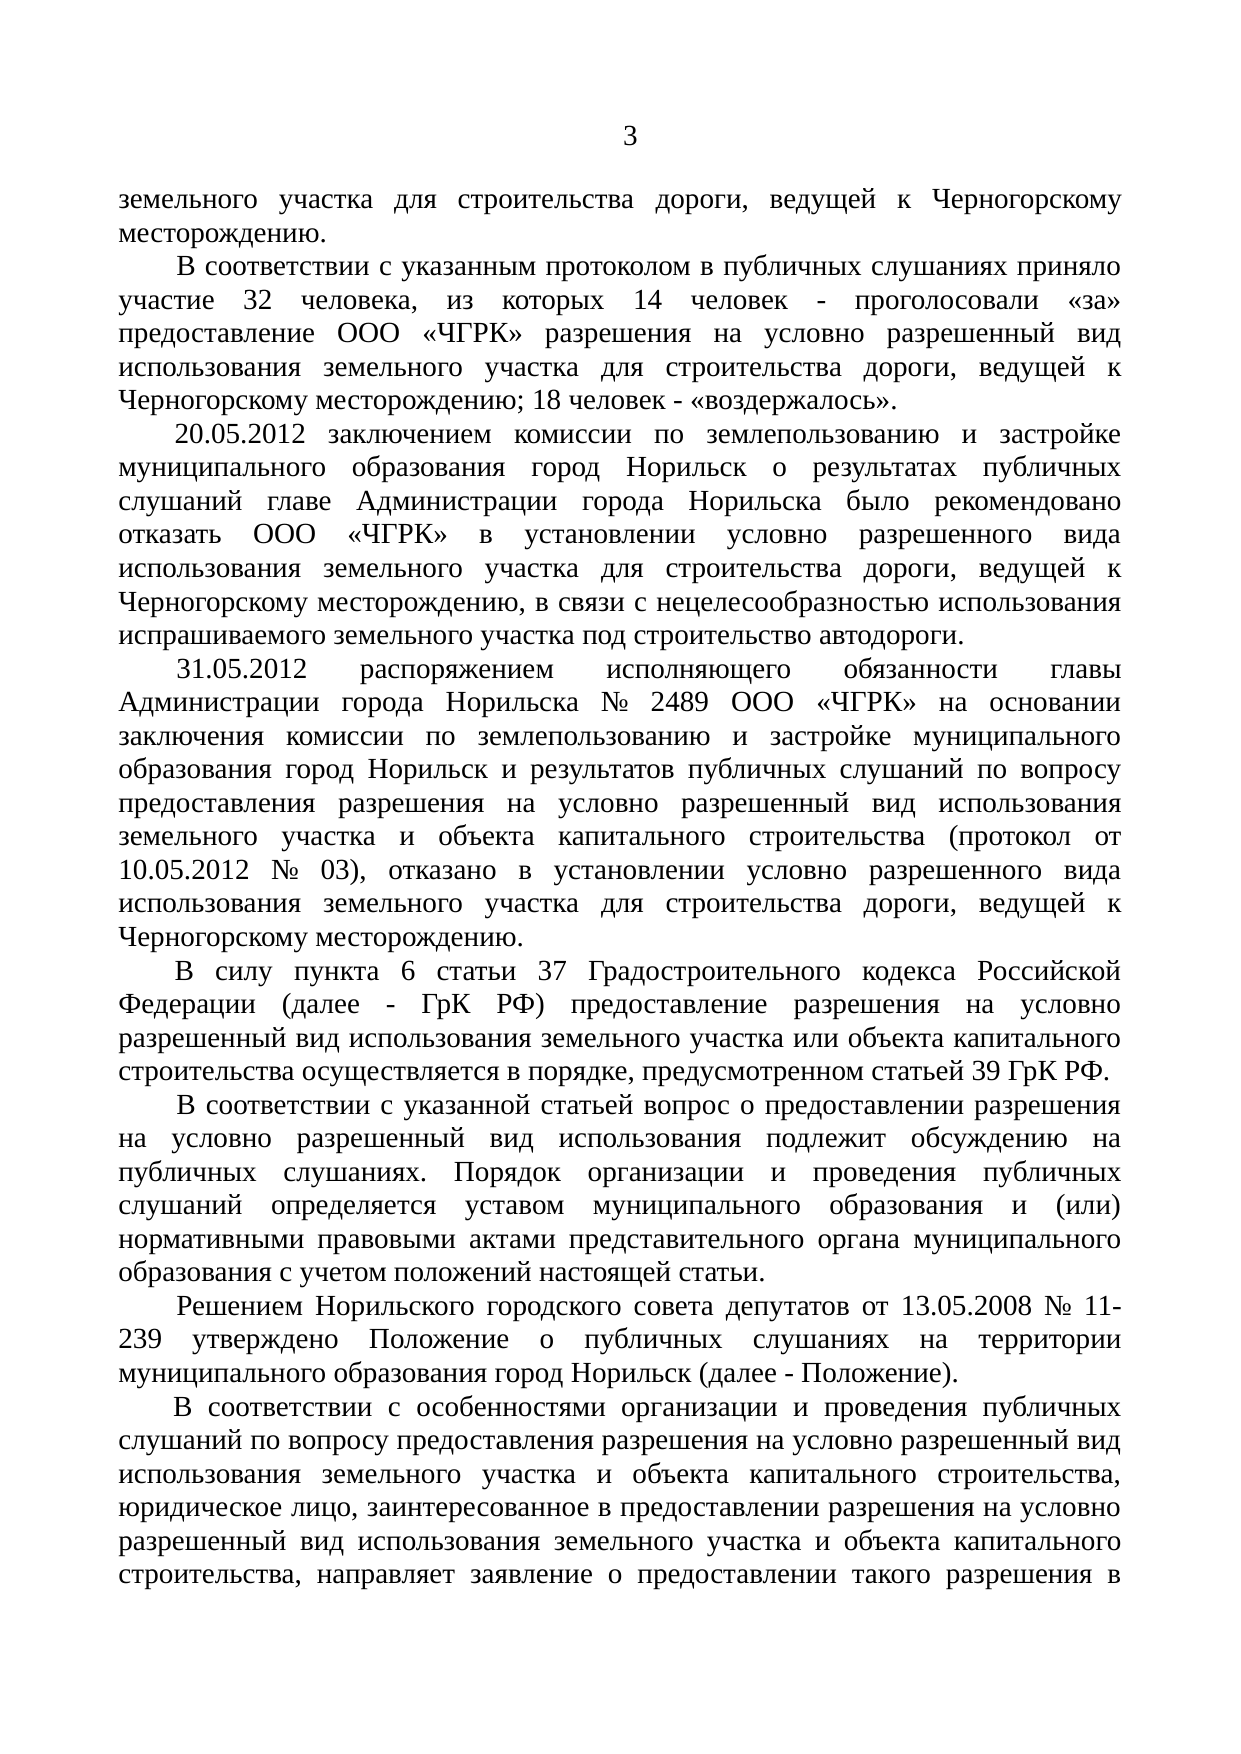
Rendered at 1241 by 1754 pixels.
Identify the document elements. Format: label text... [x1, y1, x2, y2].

text В силу пункта 6 статьи 37 Градостроительного кодекса Российской Федерации (далее - ГрК РФ) предоставление разрешения на условно разрешенный вид использования земельного участка или объекта капитального строительства осуществляется в порядке, предусмотренном статьей 39 ГрК РФ. [118, 953, 1122, 1087]
text В соответствии с особенностями организации и проведения публичных слушаний по вопросу предоставления разрешения на условно разрешенный вид использования земельного участка и объекта капитального строительства, юридическое лицо, заинтересованное в предоставлении разрешения на условно разрешенный вид использования земельного участка и объекта капитального строительства, направляет заявление о предоставлении такого разрешения в [118, 1389, 1122, 1590]
text В соответствии с указанным протоколом в публичных слушаниях приняло участие 32 человека, из которых 14 человек - проголосовали «за» предоставление ООО «ЧГРК» разрешения на условно разрешенный вид использования земельного участка для строительства дороги, ведущей к Черногорскому месторождению; 18 человек - «воздержалось». [118, 248, 1122, 416]
text В соответствии с указанной статьей вопрос о предоставлении разрешения на условно разрешенный вид использования подлежит обсуждению на публичных слушаниях. Порядок организации и проведения публичных слушаний определяется уставом муниципального образования и (или) нормативными правовыми актами представительного органа муниципального образования с учетом положений настоящей статьи. [118, 1087, 1122, 1288]
text 31.05.2012 распоряжением исполняющего обязанности главы Администрации города Норильска № 2489 ООО «ЧГРК» на основании заключения комиссии по землепользованию и застройке муниципального образования город Норильск и результатов публичных слушаний по вопросу предоставления разрешения на условно разрешенный вид использования земельного участка и объекта капитального строительства (протокол от 10.05.2012 № 03), отказано в установлении условно разрешенного вида использования земельного участка для строительства дороги, ведущей к Черногорскому месторождению. [118, 651, 1122, 953]
text Решением Норильского городского совета депутатов от 13.05.2008 № 11-239 утверждено Положение о публичных слушаниях на территории муниципального образования город Норильск (далее - Положение). [118, 1288, 1122, 1389]
text земельного участка для строительства дороги, ведущей к Черногорскому месторождению. [118, 181, 1122, 248]
text 20.05.2012 заключением комиссии по землепользованию и застройке муниципального образования город Норильск о результатах публичных слушаний главе Администрации города Норильска было рекомендовано отказать ООО «ЧГРК» в установлении условно разрешенного вида использования земельного участка для строительства дороги, ведущей к Черногорскому месторождению, в связи с нецелесообразностью использования испрашиваемого земельного участка под строительство автодороги. [118, 416, 1122, 651]
